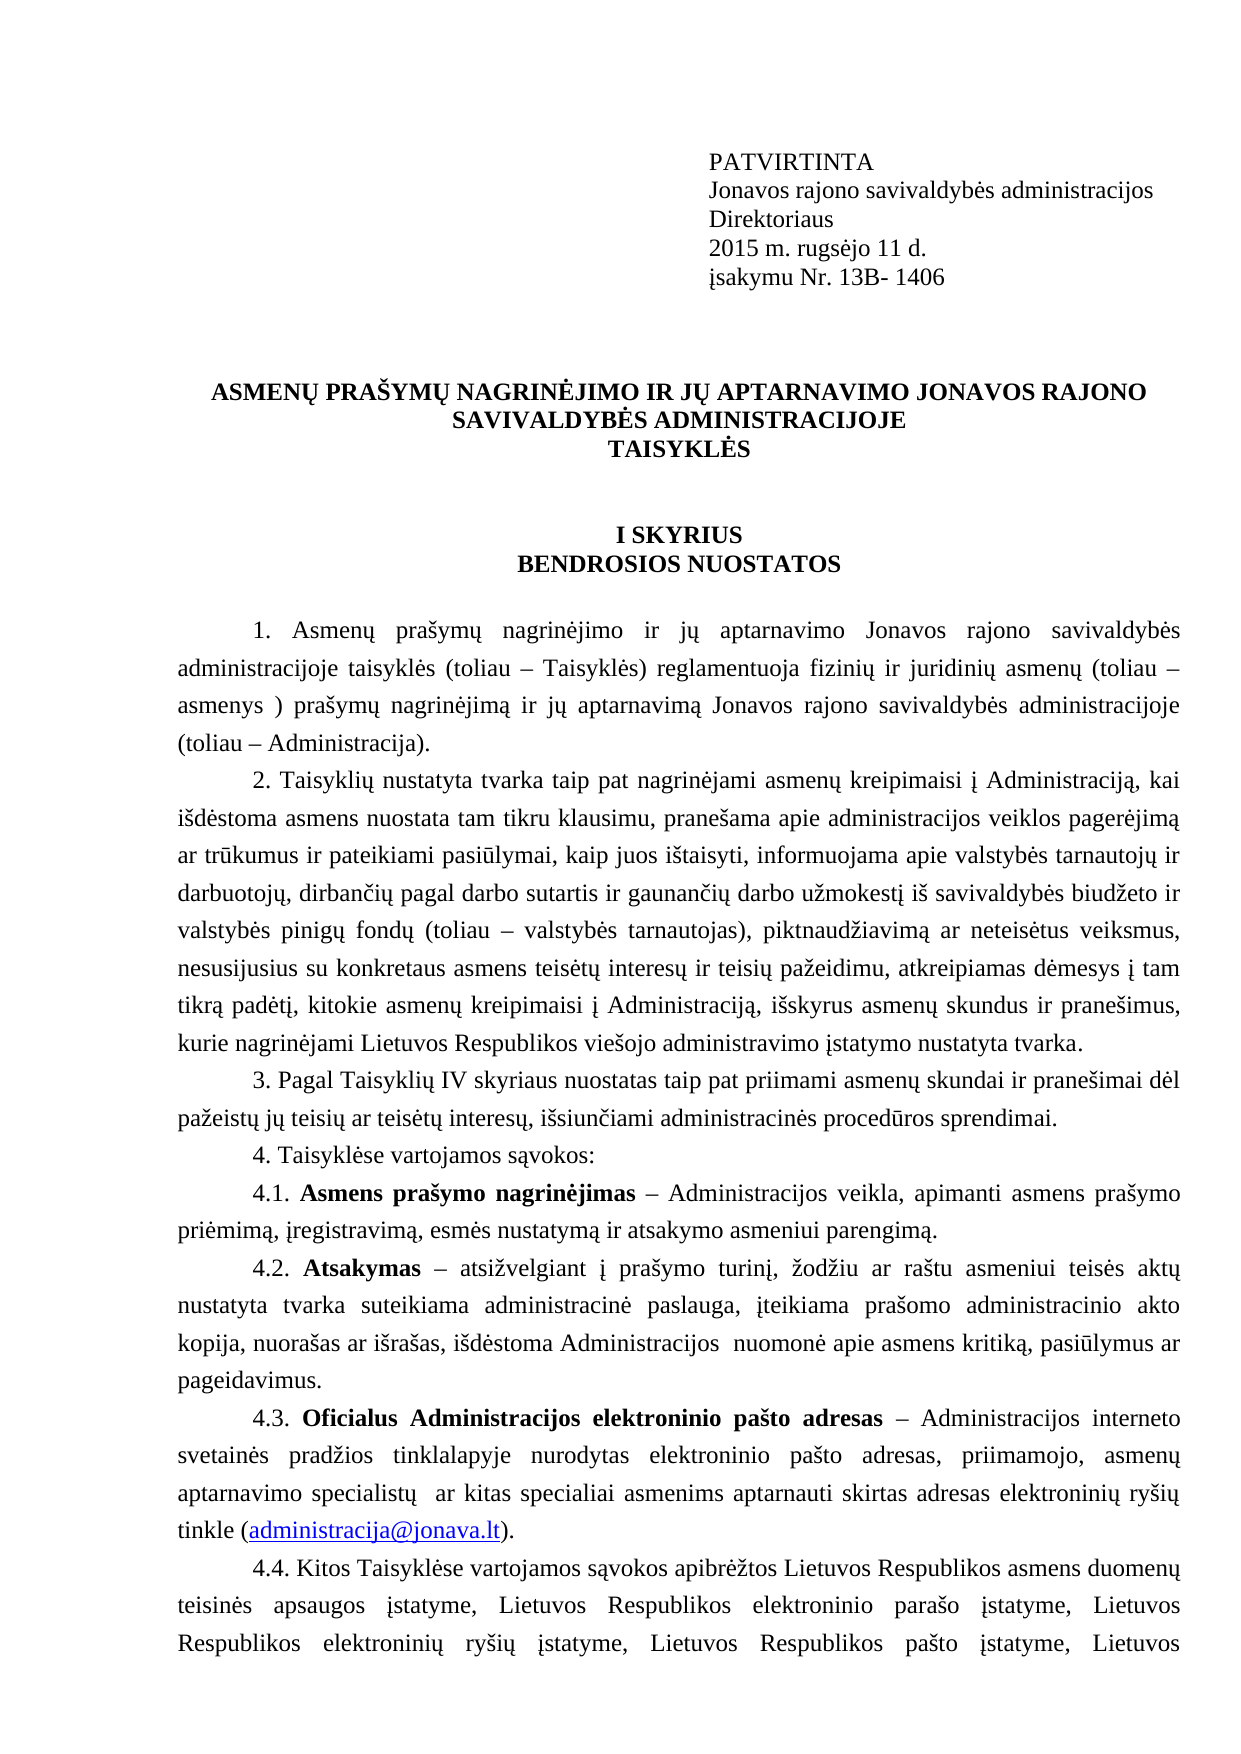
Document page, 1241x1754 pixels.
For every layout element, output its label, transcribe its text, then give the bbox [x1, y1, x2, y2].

text 4. Taisyklėse vartojamos sąvokos: [177, 1132, 1181, 1169]
text PATVIRTINTA [177, 147, 1181, 176]
text 2015 m. rugsėjo 11 d. [177, 233, 1181, 262]
text įsakymu Nr. 13B- 1406 [177, 262, 1181, 291]
text 4.1. Asmens prašymo nagrinėjimas – Administracijos veikla, apimanti asmens prašymo priėmimą, įregistravimą, esmės nustatymą ir atsakymo asmeniui parengimą. [177, 1169, 1181, 1244]
text 2. Taisyklių nustatyta tvarka taip pat nagrinėjami asmenų kreipimaisi į Administraciją, kai išdėstoma asmens nuostata tam tikru klausimu, pranešama apie administracijos veiklos pagerėjimą ar trūkumus ir pateikiami pasiūlymai, kaip juos ištaisyti, informuojama apie valstybės tarnautojų ir darbuotojų, dirbančių pagal darbo sutartis ir gaunančių darbo užmokestį iš savivaldybės biudžeto ir valstybės pinigų fondų (toliau – valstybės tarnautojas), piktnaudžiavimą ar neteisėtus veiksmus, nesusijusius su konkretaus asmens teisėtų interesų ir teisių pažeidimu, atkreipiamas dėmesys į tam tikrą padėtį, kitokie asmenų kreipimaisi į Administraciją, išskyrus asmenų skundus ir pranešimus, kurie nagrinėjami Lietuvos Respublikos viešojo administravimo įstatymo nustatyta tvarka. [177, 757, 1181, 1057]
text I SKYRIUS [177, 521, 1181, 549]
text BENDROSIOS NUOSTATOS [177, 549, 1181, 578]
text 1. Asmenų prašymų nagrinėjimo ir jų aptarnavimo Jonavos rajono savivaldybės administracijoje taisyklės (toliau – Taisyklės) reglamentuoja fizinių ir juridinių asmenų (toliau – asmenys ) prašymų nagrinėjimą ir jų aptarnavimą Jonavos rajono savivaldybės administracijoje (toliau – Administracija). [177, 607, 1181, 757]
text 3. Pagal Taisyklių IV skyriaus nuostatas taip pat priimami asmenų skundai ir pranešimai dėl pažeistų jų teisių ar teisėtų interesų, išsiunčiami administracinės procedūros sprendimai. [177, 1057, 1181, 1132]
text ASMENŲ PRAŠYMŲ NAGRINĖJIMO IR JŲ APTARNAVIMO JONAVOS RAJONO SAVIVALDYBĖS ADMINISTRACIJOJE [177, 377, 1181, 434]
text 4.3. Oficialus Administracijos elektroninio pašto adresas – Administracijos interneto svetainės pradžios tinklalapyje nurodytas elektroninio pašto adresas, priimamojo, asmenų aptarnavimo specialistų ar kitas specialiai asmenims aptarnauti skirtas adresas elektroninių ryšių tinkle (administracija@jonava.lt). [177, 1394, 1181, 1544]
text Jonavos rajono savivaldybės administracijos [177, 176, 1181, 204]
text 4.2. Atsakymas – atsižvelgiant į prašymo turinį, žodžiu ar raštu asmeniui teisės aktų nustatyta tvarka suteikiama administracinė paslauga, įteikiama prašomo administracinio akto kopija, nuorašas ar išrašas, išdėstoma Administracijos nuomonė apie asmens kritiką, pasiūlymus ar pageidavimus. [177, 1244, 1181, 1394]
text Direktoriaus [177, 204, 1181, 233]
text 4.4. Kitos Taisyklėse vartojamos sąvokos apibrėžtos Lietuvos Respublikos asmens duomenų teisinės apsaugos įstatyme, Lietuvos Respublikos elektroninio parašo įstatyme, Lietuvos Respublikos elektroninių ryšių įstatyme, Lietuvos Respublikos pašto įstatyme, Lietuvos [177, 1544, 1181, 1657]
text TAISYKLĖS [177, 434, 1181, 463]
